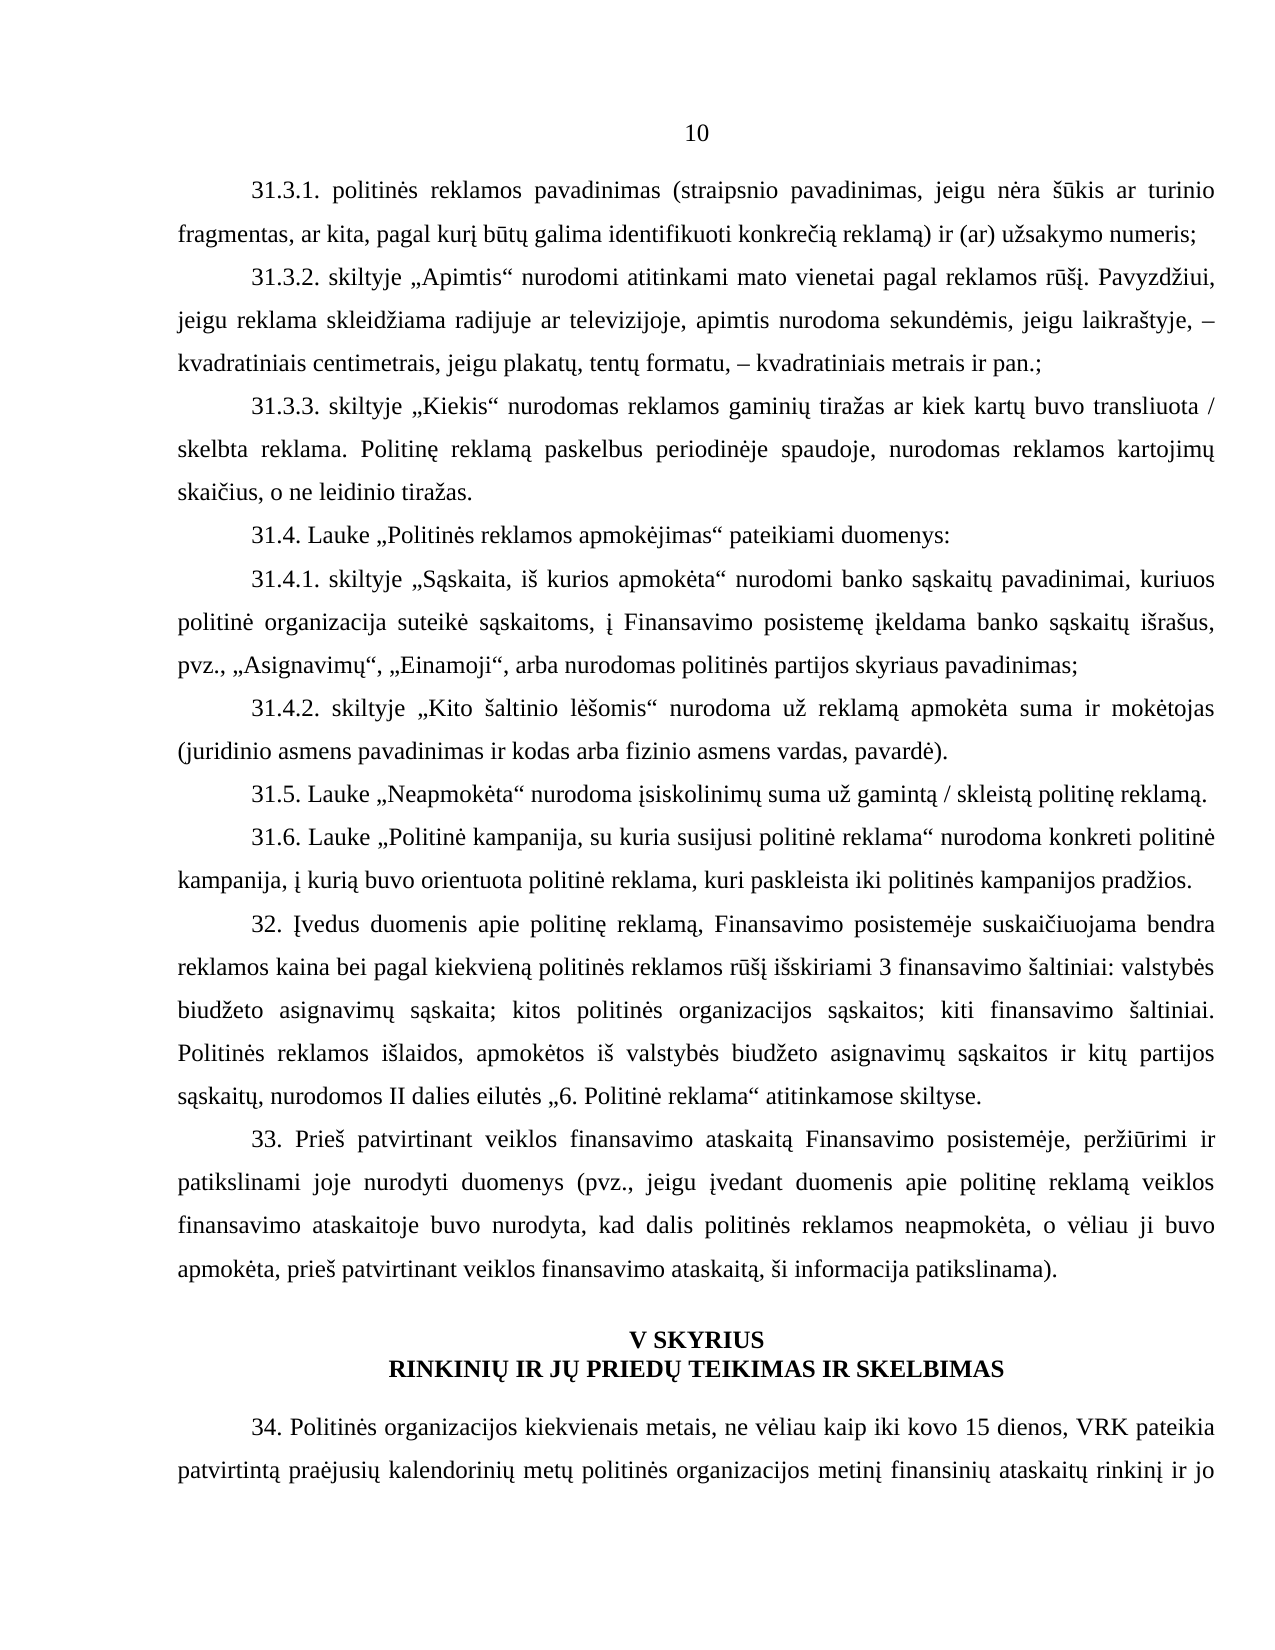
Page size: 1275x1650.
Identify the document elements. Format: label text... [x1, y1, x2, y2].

text 31.3.1. politinės reklamos pavadinimas (straipsnio pavadinimas, jeigu nėra šūkis ar turinio fragmentas, ar kita, pagal kurį būtų galima identifikuoti konkrečią reklamą) ir (ar) užsakymo numeris; [177, 176, 1216, 247]
text 31.3.3. skiltyje „Kiekis“ nurodomas reklamos gaminių tiražas ar kiek kartų buvo transliuota / skelbta reklama. Politinę reklamą paskelbus periodinėje spaudoje, nurodomas reklamos kartojimų skaičius, o ne leidinio tiražas. [177, 391, 1216, 506]
text V SKYRIUS [177, 1326, 1216, 1354]
text 31.5. Lauke „Neapmokėta“ nurodoma įsiskolinimų suma už gamintą / skleistą politinę reklamą. [177, 779, 1216, 808]
text 31.4. Lauke „Politinės reklamos apmokėjimas“ pateikiami duomenys: [177, 521, 1216, 549]
text 31.3.2. skiltyje „Apimtis“ nurodomi atitinkami mato vienetai pagal reklamos rūšį. Pavyzdžiui, jeigu reklama skleidžiama radijuje ar televizijoje, apimtis nurodoma sekundėmis, jeigu laikraštyje, – kvadratiniais centimetrais, jeigu plakatų, tentų formatu, – kvadratiniais metrais ir pan.; [177, 262, 1216, 377]
text 31.6. Lauke „Politinė kampanija, su kuria susijusi politinė reklama“ nurodoma konkreti politinė kampanija, į kurią buvo orientuota politinė reklama, kuri paskleista iki politinės kampanijos pradžios. [177, 822, 1216, 894]
text RINKINIŲ IR JŲ PRIEDŲ TEIKIMAS IR SKELBIMAS [177, 1354, 1216, 1383]
text 34. Politinės organizacijos kiekvienais metais, ne vėliau kaip iki kovo 15 dienos, VRK pateikia patvirtintą praėjusių kalendorinių metų politinės organizacijos metinį finansinių ataskaitų rinkinį ir jo [177, 1412, 1216, 1484]
text 33. Prieš patvirtinant veiklos finansavimo ataskaitą Finansavimo posistemėje, peržiūrimi ir patikslinami joje nurodyti duomenys (pvz., jeigu įvedant duomenis apie politinę reklamą veiklos finansavimo ataskaitoje buvo nurodyta, kad dalis politinės reklamos neapmokėta, o vėliau ji buvo apmokėta, prieš patvirtinant veiklos finansavimo ataskaitą, ši informacija patikslinama). [177, 1124, 1216, 1282]
text 32. Įvedus duomenis apie politinę reklamą, Finansavimo posistemėje suskaičiuojama bendra reklamos kaina bei pagal kiekvieną politinės reklamos rūšį išskiriami 3 finansavimo šaltiniai: valstybės biudžeto asignavimų sąskaita; kitos politinės organizacijos sąskaitos; kiti finansavimo šaltiniai. Politinės reklamos išlaidos, apmokėtos iš valstybės biudžeto asignavimų sąskaitos ir kitų partijos sąskaitų, nurodomos II dalies eilutės „6. Politinė reklama“ atitinkamose skiltyse. [177, 909, 1216, 1110]
text 31.4.1. skiltyje „Sąskaita, iš kurios apmokėta“ nurodomi banko sąskaitų pavadinimai, kuriuos politinė organizacija suteikė sąskaitoms, į Finansavimo posistemę įkeldama banko sąskaitų išrašus, pvz., „Asignavimų“, „Einamoji“, arba nurodomas politinės partijos skyriaus pavadinimas; [177, 564, 1216, 679]
text 31.4.2. skiltyje „Kito šaltinio lėšomis“ nurodoma už reklamą apmokėta suma ir mokėtojas (juridinio asmens pavadinimas ir kodas arba fizinio asmens vardas, pavardė). [177, 693, 1216, 765]
